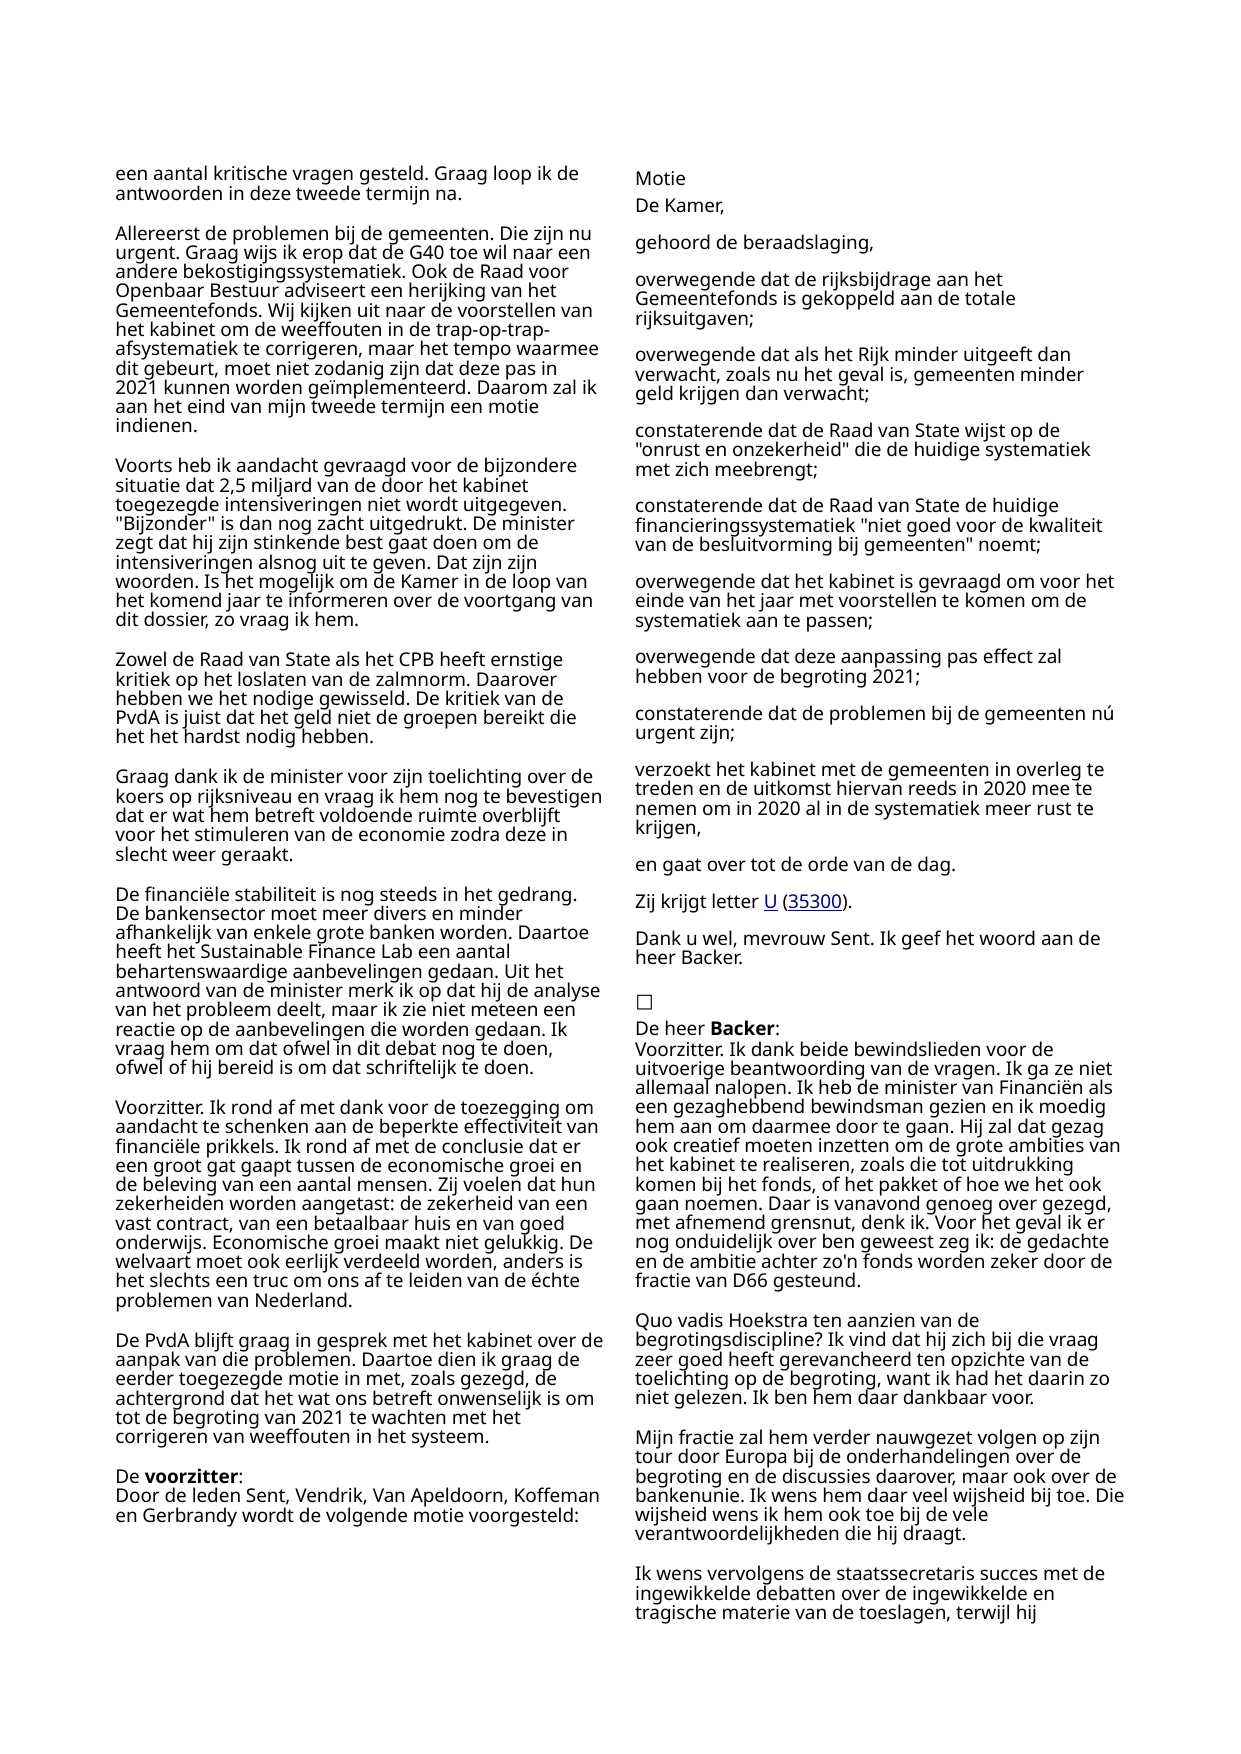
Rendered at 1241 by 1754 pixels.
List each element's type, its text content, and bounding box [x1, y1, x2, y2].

text ⬜ [635, 989, 1125, 1015]
text Zij krijgt letter U (35300). [635, 893, 1125, 912]
text Motie [635, 165, 1125, 191]
text Voorzitter. Ik dank beide bewindslieden voor de uitvoerige beantwoording van de vragen. Ik ga ze niet allemaal nalopen. Ik heb de minister van Financiën als een gezaghebbend bewindsman gezien en ik moedig hem aan om daarmee door te gaan. Hij zal dat gezag ook creatief moeten inzetten om de grote ambities van het kabinet te realiseren, zoals die tot uitdrukking komen bij het fonds, of het pakket of hoe we het ook gaan noemen. Daar is vanavond genoeg over gezegd, met afnemend grensnut, denk ik. Voor het geval ik er nog onduidelijk over ben geweest zeg ik: de gedachte en de ambitie achter zo'n fonds worden zeker door de fractie van D66 gesteund. [635, 1041, 1125, 1291]
text overwegende dat deze aanpassing pas effect zal hebben voor de begroting 2021; [635, 648, 1125, 687]
text Mijn fractie zal hem verder nauwgezet volgen op zijn tour door Europa bij de onderhandelingen over de begroting en de discussies daarover, maar ook over de bankenunie. Ik wens hem daar veel wijsheid bij toe. Die wijsheid wens ik hem ook toe bij de vele verantwoordelijkheden die hij draagt. [635, 1429, 1125, 1545]
text Dank u wel, mevrouw Sent. Ik geef het woord aan de heer Backer. [635, 930, 1125, 968]
text overwegende dat de rijksbijdrage aan het Gemeentefonds is gekoppeld aan de totale rijksuitgaven; [635, 271, 1125, 329]
text Voorts heb ik aandacht gevraagd voor de bijzondere situatie dat 2,5 miljard van de door het kabinet toegezegde intensiveringen niet wordt uitgegeven. "Bijzonder" is dan nog zacht uitgedrukt. De minister zegt dat hij zijn stinkende best gaat doen om de intensiveringen alsnog uit te geven. Dat zijn zijn woorden. Is het mogelijk om de Kamer in de loop van het komend jaar te informeren over de voortgang van dit dossier, zo vraag ik hem. [115, 457, 605, 631]
text Zowel de Raad van State als het CPB heeft ernstige kritiek op het loslaten van de zalmnorm. Daarover hebben we het nodige gewisseld. De kritiek van de PvdA is juist dat het geld niet de groepen bereikt die het het hardst nodig hebben. [115, 651, 605, 748]
text gehoord de beraadslaging, [635, 234, 1125, 253]
text Graag dank ik de minister voor zijn toelichting over de koers op rijksniveau en vraag ik hem nog te bevestigen dat er wat hem betreft voldoende ruimte overblijft voor het stimuleren van de economie zodra deze in slecht weer geraakt. [115, 768, 605, 865]
text Ik wens vervolgens de staatssecretaris succes met de ingewikkelde debatten over de ingewikkelde en tragische materie van de toeslagen, terwijl hij [635, 1565, 1125, 1623]
text De Kamer, [635, 197, 1125, 216]
text constaterende dat de problemen bij de gemeenten nú urgent zijn; [635, 705, 1125, 743]
text De heer Backer: [635, 1015, 1125, 1041]
text en gaat over tot de orde van de dag. [635, 856, 1125, 875]
text Quo vadis Hoekstra ten aanzien van de begrotingsdiscipline? Ik vind dat hij zich bij die vraag zeer goed heeft gerevancheerd ten opzichte van de toelichting op de begroting, want ik had het daarin zo niet gelezen. Ik ben hem daar dankbaar voor. [635, 1312, 1125, 1408]
text De PvdA blijft graag in gesprek met het kabinet over de aanpak van die problemen. Daartoe dien ik graag de eerder toegezegde motie in met, zoals gezegd, de achtergrond dat het wat ons betreft onwenselijk is om tot de begroting van 2021 te wachten met het corrigeren van weeffouten in het systeem. [115, 1332, 605, 1447]
text De financiële stabiliteit is nog steeds in het gedrang. De bankensector moet meer divers en minder afhankelijk van enkele grote banken worden. Daartoe heeft het Sustainable Finance Lab een aantal behartenswaardige aanbevelingen gedaan. Uit het antwoord van de minister merk ik op dat hij de analyse van het probleem deelt, maar ik zie niet meteen een reactie op de aanbevelingen die worden gedaan. Ik vraag hem om dat ofwel in dit debat nog te doen, ofwel of hij bereid is om dat schriftelijk te doen. [115, 886, 605, 1078]
text Door de leden Sent, Vendrik, Van Apeldoorn, Koffeman en Gerbrandy wordt de volgende motie voorgesteld: [115, 1487, 605, 1526]
text constaterende dat de Raad van State de huidige financieringssystematiek "niet goed voor de kwaliteit van de besluitvorming bij gemeenten" noemt; [635, 497, 1125, 555]
text een aantal kritische vragen gesteld. Graag loop ik de antwoorden in deze tweede termijn na. [115, 165, 605, 204]
text verzoekt het kabinet met de gemeenten in overleg te treden en de uitkomst hiervan reeds in 2020 mee te nemen om in 2020 al in de systematiek meer rust te krijgen, [635, 761, 1125, 838]
text Voorzitter. Ik rond af met dank voor de toezegging om aandacht te schenken aan de beperkte effectiviteit van financiële prikkels. Ik rond af met de conclusie dat er een groot gat gaapt tussen de economische groei en de beleving van een aantal mensen. Zij voelen dat hun zekerheiden worden aangetast: de zekerheid van een vast contract, van een betaalbaar huis en van goed onderwijs. Economische groei maakt niet gelukkig. De welvaart moet ook eerlijk verdeeld worden, anders is het slechts een truc om ons af te leiden van de échte problemen van Nederland. [115, 1099, 605, 1311]
text overwegende dat als het Rijk minder uitgeeft dan verwacht, zoals nu het geval is, gemeenten minder geld krijgen dan verwacht; [635, 346, 1125, 404]
text Allereerst de problemen bij de gemeenten. Die zijn nu urgent. Graag wijs ik erop dat de G40 toe wil naar een andere bekostigingssystematiek. Ook de Raad voor Openbaar Bestuur adviseert een herijking van het Gemeentefonds. Wij kijken uit naar de voorstellen van het kabinet om de weeffouten in de trap-op-trap-afsystematiek te corrigeren, maar het tempo waarmee dit gebeurt, moet niet zodanig zijn dat deze pas in 2021 kunnen worden geïmplementeerd. Daarom zal ik aan het eind van mijn tweede termijn een motie indienen. [115, 224, 605, 437]
text De voorzitter: [115, 1468, 605, 1487]
text overwegende dat het kabinet is gevraagd om voor het einde van het jaar met voorstellen te komen om de systematiek aan te passen; [635, 573, 1125, 631]
text constaterende dat de Raad van State wijst op de "onrust en onzekerheid" die de huidige systematiek met zich meebrengt; [635, 422, 1125, 480]
